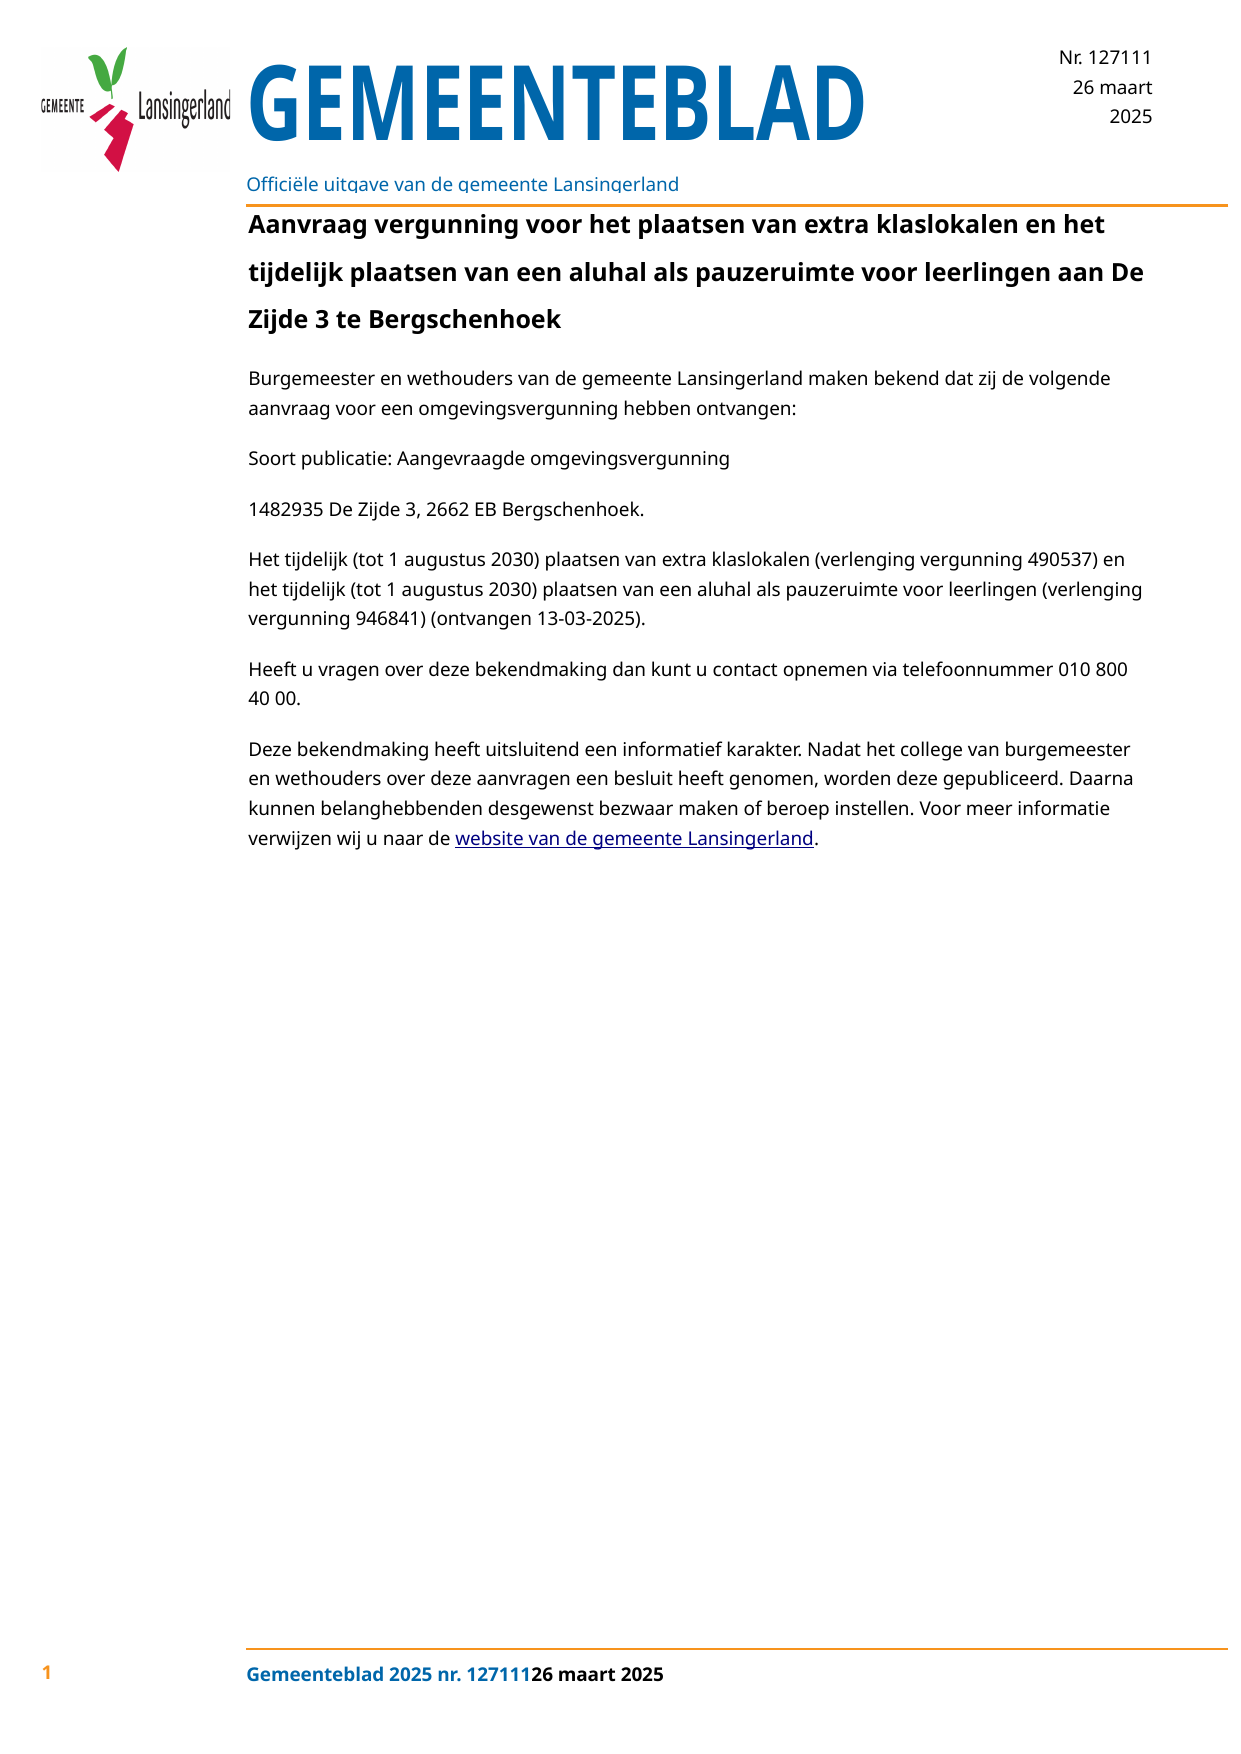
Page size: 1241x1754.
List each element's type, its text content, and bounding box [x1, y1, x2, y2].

picture [41, 47, 231, 172]
text Burgemeester en wethouders van de gemeente Lansingerland maken bekend dat zij de volgende aanvraag voor een omgevingsvergunning hebben ontvangen: [248, 366, 1152, 421]
text Deze bekendmaking heeft uitsluitend een informatief karakter. Nadat het college van burgemeester en wethouders over deze aanvragen een besluit heeft genomen, worden deze gepubliceerd. Daarna kunnen belanghebbenden desgewenst bezwaar maken of beroep instellen. Voor meer informatie verwijzen wij u naar de website van de gemeente Lansingerland. [248, 736, 1152, 850]
text 1482935 De Zijde 3, 2662 EB Bergschenhoek. [248, 496, 1152, 522]
text Heeft u vragen over deze bekendmaking dan kunt u contact opnemen via telefoonnummer 010 800 40 00. [248, 656, 1152, 711]
text Het tijdelijk (tot 1 augustus 2030) plaatsen van extra klaslokalen (verlenging vergunning 490537) en het tijdelijk (tot 1 augustus 2030) plaatsen van een aluhal als pauzeruimte voor leerlingen (verlenging vergunning 946841) (ontvangen 13-03-2025). [248, 546, 1152, 631]
text Soort publicatie: Aangevraagde omgevingsvergunning [248, 446, 1152, 471]
text Aanvraag vergunning voor het plaatsen van extra klaslokalen en het tijdelijk plaatsen van een aluhal als pauzeruimte voor leerlingen aan De Zijde 3 te Bergschenhoek [248, 207, 1152, 336]
